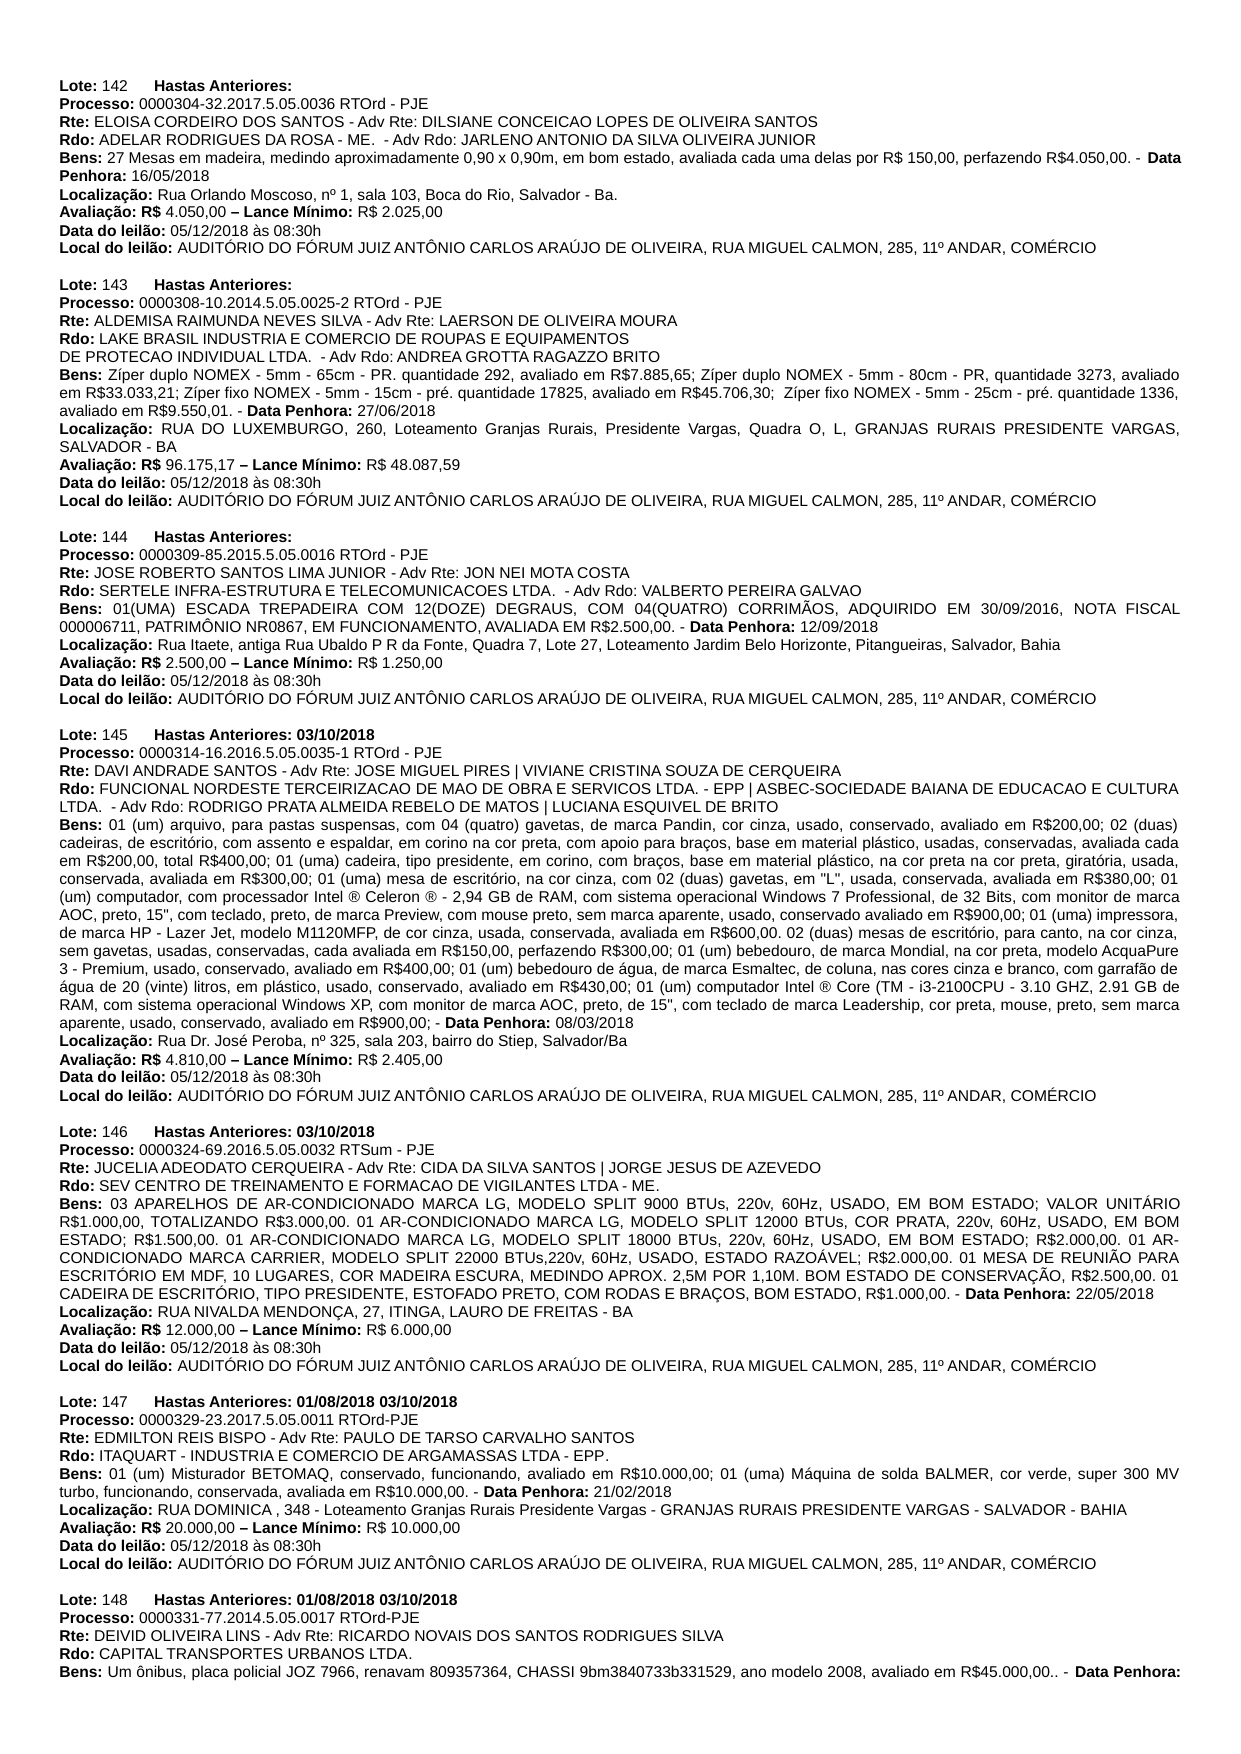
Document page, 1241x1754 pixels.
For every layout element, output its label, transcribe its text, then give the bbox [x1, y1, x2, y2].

text Rte: DEIVID OLIVEIRA LINS - Adv Rte: RICARDO NOVAIS DOS SANTOS RODRIGUES SILVA [59, 1627, 1181, 1645]
text Lote: 145 Hastas Anteriores: 03/10/2018 [59, 726, 1181, 744]
text Localização: Rua Itaete, antiga Rua Ubaldo P R da Fonte, Quadra 7, Lote 27, Loteamento Jardim Belo Horizonte, Pitangueiras, Salvador, Bahia [59, 636, 1181, 654]
text Rte: JOSE ROBERTO SANTOS LIMA JUNIOR - Adv Rte: JON NEI MOTA COSTA [59, 564, 1181, 582]
text Local do leilão: AUDITÓRIO DO FÓRUM JUIZ ANTÔNIO CARLOS ARAÚJO DE OLIVEIRA, RUA MIGUEL CALMON, 285, 11º ANDAR, COMÉRCIO [59, 1555, 1181, 1573]
text Rdo: LAKE BRASIL INDUSTRIA E COMERCIO DE ROUPAS E EQUIPAMENTOS [59, 329, 1181, 347]
text Rdo: SEV CENTRO DE TREINAMENTO E FORMACAO DE VIGILANTES LTDA - ME. [59, 1176, 1181, 1194]
text Avaliação: R$ 4.050,00 – Lance Mínimo: R$ 2.025,00 [59, 203, 1181, 221]
text Processo: 0000329-23.2017.5.05.0011 RTOrd-PJE [59, 1411, 1181, 1429]
text Local do leilão: AUDITÓRIO DO FÓRUM JUIZ ANTÔNIO CARLOS ARAÚJO DE OLIVEIRA, RUA MIGUEL CALMON, 285, 11º ANDAR, COMÉRCIO [59, 492, 1181, 509]
text Bens: Zíper duplo NOMEX - 5mm - 65cm - PR. quantidade 292, avaliado em R$7.885,65; Zíper duplo NOMEX - 5mm - 80cm - PR, quantidade 3273, avaliado em R$33.033,21; Zíper fixo NOMEX - 5mm - 15cm - pré. quantidade 17825, avaliado em R$45.706,30; Zíper fixo NOMEX - 5mm - 25cm - pré. quantidade 1336, avaliado em R$9.550,01. - Data Penhora: 27/06/2018 [59, 365, 1181, 419]
text Localização: Rua Dr. José Peroba, nº 325, sala 203, bairro do Stiep, Salvador/Ba [59, 1032, 1181, 1050]
text Processo: 0000331-77.2014.5.05.0017 RTOrd-PJE [59, 1609, 1181, 1627]
text Bens: 01 (um) arquivo, para pastas suspensas, com 04 (quatro) gavetas, de marca Pandin, cor cinza, usado, conservado, avaliado em R$200,00; 02 (duas) cadeiras, de escritório, com assento e espaldar, em corino na cor preta, com apoio para braços, base em material plástico, usadas, conservadas, avaliada cada em R$200,00, total R$400,00; 01 (uma) cadeira, tipo presidente, em corino, com braços, base em material plástico, na cor preta na cor preta, giratória, usada, conservada, avaliada em R$300,00; 01 (uma) mesa de escritório, na cor cinza, com 02 (duas) gavetas, em "L", usada, conservada, avaliada em R$380,00; 01 (um) computador, com processador Intel ® Celeron ® - 2,94 GB de RAM, com sistema operacional Windows 7 Professional, de 32 Bits, com monitor de marca AOC, preto, 15", com teclado, preto, de marca Preview, com mouse preto, sem marca aparente, usado, conservado avaliado em R$900,00; 01 (uma) impressora, de marca HP - Lazer Jet, modelo M1120MFP, de cor cinza, usada, conservada, avaliada em R$600,00. 02 (duas) mesas de escritório, para canto, na cor cinza, sem gavetas, usadas, conservadas, cada avaliada em R$150,00, perfazendo R$300,00; 01 (um) bebedouro, de marca Mondial, na cor preta, modelo AcquaPure 3 - Premium, usado, conservado, avaliado em R$400,00; 01 (um) bebedouro de água, de marca Esmaltec, de coluna, nas cores cinza e branco, com garrafão de água de 20 (vinte) litros, em plástico, usado, conservado, avaliado em R$430,00; 01 (um) computador Intel ® Core (TM - i3-2100CPU - 3.10 GHZ, 2.91 GB de RAM, com sistema operacional Windows XP, com monitor de marca AOC, preto, de 15", com teclado de marca Leadership, cor preta, mouse, preto, sem marca aparente, usado, conservado, avaliado em R$900,00; - Data Penhora: 08/03/2018 [59, 816, 1181, 1032]
text Data do leilão: 05/12/2018 às 08:30h [59, 672, 1181, 690]
text Bens: 27 Mesas em madeira, medindo aproximadamente 0,90 x 0,90m, em bom estado, avaliada cada uma delas por R$ 150,00, perfazendo R$4.050,00. - Data Penhora: 16/05/2018 [59, 149, 1181, 185]
text Rdo: CAPITAL TRANSPORTES URBANOS LTDA. [59, 1645, 1181, 1663]
text Avaliação: R$ 4.810,00 – Lance Mínimo: R$ 2.405,00 [59, 1050, 1181, 1068]
text Processo: 0000308-10.2014.5.05.0025-2 RTOrd - PJE [59, 293, 1181, 311]
text Lote: 147 Hastas Anteriores: 01/08/2018 03/10/2018 [59, 1393, 1181, 1411]
text Rte: EDMILTON REIS BISPO - Adv Rte: PAULO DE TARSO CARVALHO SANTOS [59, 1429, 1181, 1447]
text Localização: Rua Orlando Moscoso, nº 1, sala 103, Boca do Rio, Salvador - Ba. [59, 185, 1181, 203]
text Avaliação: R$ 2.500,00 – Lance Mínimo: R$ 1.250,00 [59, 654, 1181, 672]
text Lote: 143 Hastas Anteriores: [59, 275, 1181, 293]
text Bens: 03 APARELHOS DE AR-CONDICIONADO MARCA LG, MODELO SPLIT 9000 BTUs, 220v, 60Hz, USADO, EM BOM ESTADO; VALOR UNITÁRIO R$1.000,00, TOTALIZANDO R$3.000,00. 01 AR-CONDICIONADO MARCA LG, MODELO SPLIT 12000 BTUs, COR PRATA, 220v, 60Hz, USADO, EM BOM ESTADO; R$1.500,00. 01 AR-CONDICIONADO MARCA LG, MODELO SPLIT 18000 BTUs, 220v, 60Hz, USADO, EM BOM ESTADO; R$2.000,00. 01 AR-CONDICIONADO MARCA CARRIER, MODELO SPLIT 22000 BTUs,220v, 60Hz, USADO, ESTADO RAZOÁVEL; R$2.000,00. 01 MESA DE REUNIÃO PARA ESCRITÓRIO EM MDF, 10 LUGARES, COR MADEIRA ESCURA, MEDINDO APROX. 2,5M POR 1,10M. BOM ESTADO DE CONSERVAÇÃO, R$2.500,00. 01 CADEIRA DE ESCRITÓRIO, TIPO PRESIDENTE, ESTOFADO PRETO, COM RODAS E BRAÇOS, BOM ESTADO, R$1.000,00. - Data Penhora: 22/05/2018 [59, 1194, 1181, 1302]
text Rte: JUCELIA ADEODATO CERQUEIRA - Adv Rte: CIDA DA SILVA SANTOS | JORGE JESUS DE AZEVEDO [59, 1158, 1181, 1176]
text Bens: Um ônibus, placa policial JOZ 7966, renavam 809357364, CHASSI 9bm3840733b331529, ano modelo 2008, avaliado em R$45.000,00.. - Data Penhora: [59, 1663, 1181, 1681]
text Rte: DAVI ANDRADE SANTOS - Adv Rte: JOSE MIGUEL PIRES | VIVIANE CRISTINA SOUZA DE CERQUEIRA [59, 762, 1181, 780]
text Processo: 0000304-32.2017.5.05.0036 RTOrd - PJE [59, 95, 1181, 113]
text Rdo: FUNCIONAL NORDESTE TERCEIRIZACAO DE MAO DE OBRA E SERVICOS LTDA. - EPP | ASBEC-SOCIEDADE BAIANA DE EDUCACAO E CULTURA LTDA. - Adv Rdo: RODRIGO PRATA ALMEIDA REBELO DE MATOS | LUCIANA ESQUIVEL DE BRITO [59, 780, 1181, 816]
text Data do leilão: 05/12/2018 às 08:30h [59, 221, 1181, 239]
text Avaliação: R$ 20.000,00 – Lance Mínimo: R$ 10.000,00 [59, 1519, 1181, 1537]
text Localização: RUA DO LUXEMBURGO, 260, Loteamento Granjas Rurais, Presidente Vargas, Quadra O, L, GRANJAS RURAIS PRESIDENTE VARGAS, SALVADOR - BA [59, 419, 1181, 456]
text Localização: RUA NIVALDA MENDONÇA, 27, ITINGA, LAURO DE FREITAS - BA [59, 1302, 1181, 1321]
text Bens: 01 (um) Misturador BETOMAQ, conservado, funcionando, avaliado em R$10.000,00; 01 (uma) Máquina de solda BALMER, cor verde, super 300 MV turbo, funcionando, conservada, avaliada em R$10.000,00. - Data Penhora: 21/02/2018 [59, 1465, 1181, 1501]
text Rdo: ADELAR RODRIGUES DA ROSA - ME. - Adv Rdo: JARLENO ANTONIO DA SILVA OLIVEIRA JUNIOR [59, 131, 1181, 149]
text Localização: RUA DOMINICA , 348 - Loteamento Granjas Rurais Presidente Vargas - GRANJAS RURAIS PRESIDENTE VARGAS - SALVADOR - BAHIA [59, 1501, 1181, 1519]
text Data do leilão: 05/12/2018 às 08:30h [59, 1338, 1181, 1357]
text Processo: 0000324-69.2016.5.05.0032 RTSum - PJE [59, 1140, 1181, 1158]
text Data do leilão: 05/12/2018 às 08:30h [59, 1068, 1181, 1086]
text Lote: 148 Hastas Anteriores: 01/08/2018 03/10/2018 [59, 1591, 1181, 1609]
text Lote: 146 Hastas Anteriores: 03/10/2018 [59, 1122, 1181, 1140]
text Data do leilão: 05/12/2018 às 08:30h [59, 1537, 1181, 1555]
text Avaliação: R$ 12.000,00 – Lance Mínimo: R$ 6.000,00 [59, 1321, 1181, 1338]
text Rdo: ITAQUART - INDUSTRIA E COMERCIO DE ARGAMASSAS LTDA - EPP. [59, 1447, 1181, 1465]
text Local do leilão: AUDITÓRIO DO FÓRUM JUIZ ANTÔNIO CARLOS ARAÚJO DE OLIVEIRA, RUA MIGUEL CALMON, 285, 11º ANDAR, COMÉRCIO [59, 690, 1181, 708]
text Avaliação: R$ 96.175,17 – Lance Mínimo: R$ 48.087,59 [59, 456, 1181, 473]
text DE PROTECAO INDIVIDUAL LTDA. - Adv Rdo: ANDREA GROTTA RAGAZZO BRITO [59, 347, 1181, 365]
text Rte: ALDEMISA RAIMUNDA NEVES SILVA - Adv Rte: LAERSON DE OLIVEIRA MOURA [59, 311, 1181, 329]
text Processo: 0000314-16.2016.5.05.0035-1 RTOrd - PJE [59, 744, 1181, 762]
text Lote: 142 Hastas Anteriores: [59, 77, 1181, 95]
text Local do leilão: AUDITÓRIO DO FÓRUM JUIZ ANTÔNIO CARLOS ARAÚJO DE OLIVEIRA, RUA MIGUEL CALMON, 285, 11º ANDAR, COMÉRCIO [59, 1357, 1181, 1374]
text Rte: ELOISA CORDEIRO DOS SANTOS - Adv Rte: DILSIANE CONCEICAO LOPES DE OLIVEIRA SANTOS [59, 113, 1181, 131]
text Rdo: SERTELE INFRA-ESTRUTURA E TELECOMUNICACOES LTDA. - Adv Rdo: VALBERTO PEREIRA GALVAO [59, 582, 1181, 600]
text Lote: 144 Hastas Anteriores: [59, 528, 1181, 546]
text Data do leilão: 05/12/2018 às 08:30h [59, 473, 1181, 492]
text Processo: 0000309-85.2015.5.05.0016 RTOrd - PJE [59, 546, 1181, 564]
text Bens: 01(UMA) ESCADA TREPADEIRA COM 12(DOZE) DEGRAUS, COM 04(QUATRO) CORRIMÃOS, ADQUIRIDO EM 30/09/2016, NOTA FISCAL 000006711, PATRIMÔNIO NR0867, EM FUNCIONAMENTO, AVALIADA EM R$2.500,00. - Data Penhora: 12/09/2018 [59, 600, 1181, 636]
text Local do leilão: AUDITÓRIO DO FÓRUM JUIZ ANTÔNIO CARLOS ARAÚJO DE OLIVEIRA, RUA MIGUEL CALMON, 285, 11º ANDAR, COMÉRCIO [59, 239, 1181, 257]
text Local do leilão: AUDITÓRIO DO FÓRUM JUIZ ANTÔNIO CARLOS ARAÚJO DE OLIVEIRA, RUA MIGUEL CALMON, 285, 11º ANDAR, COMÉRCIO [59, 1086, 1181, 1104]
